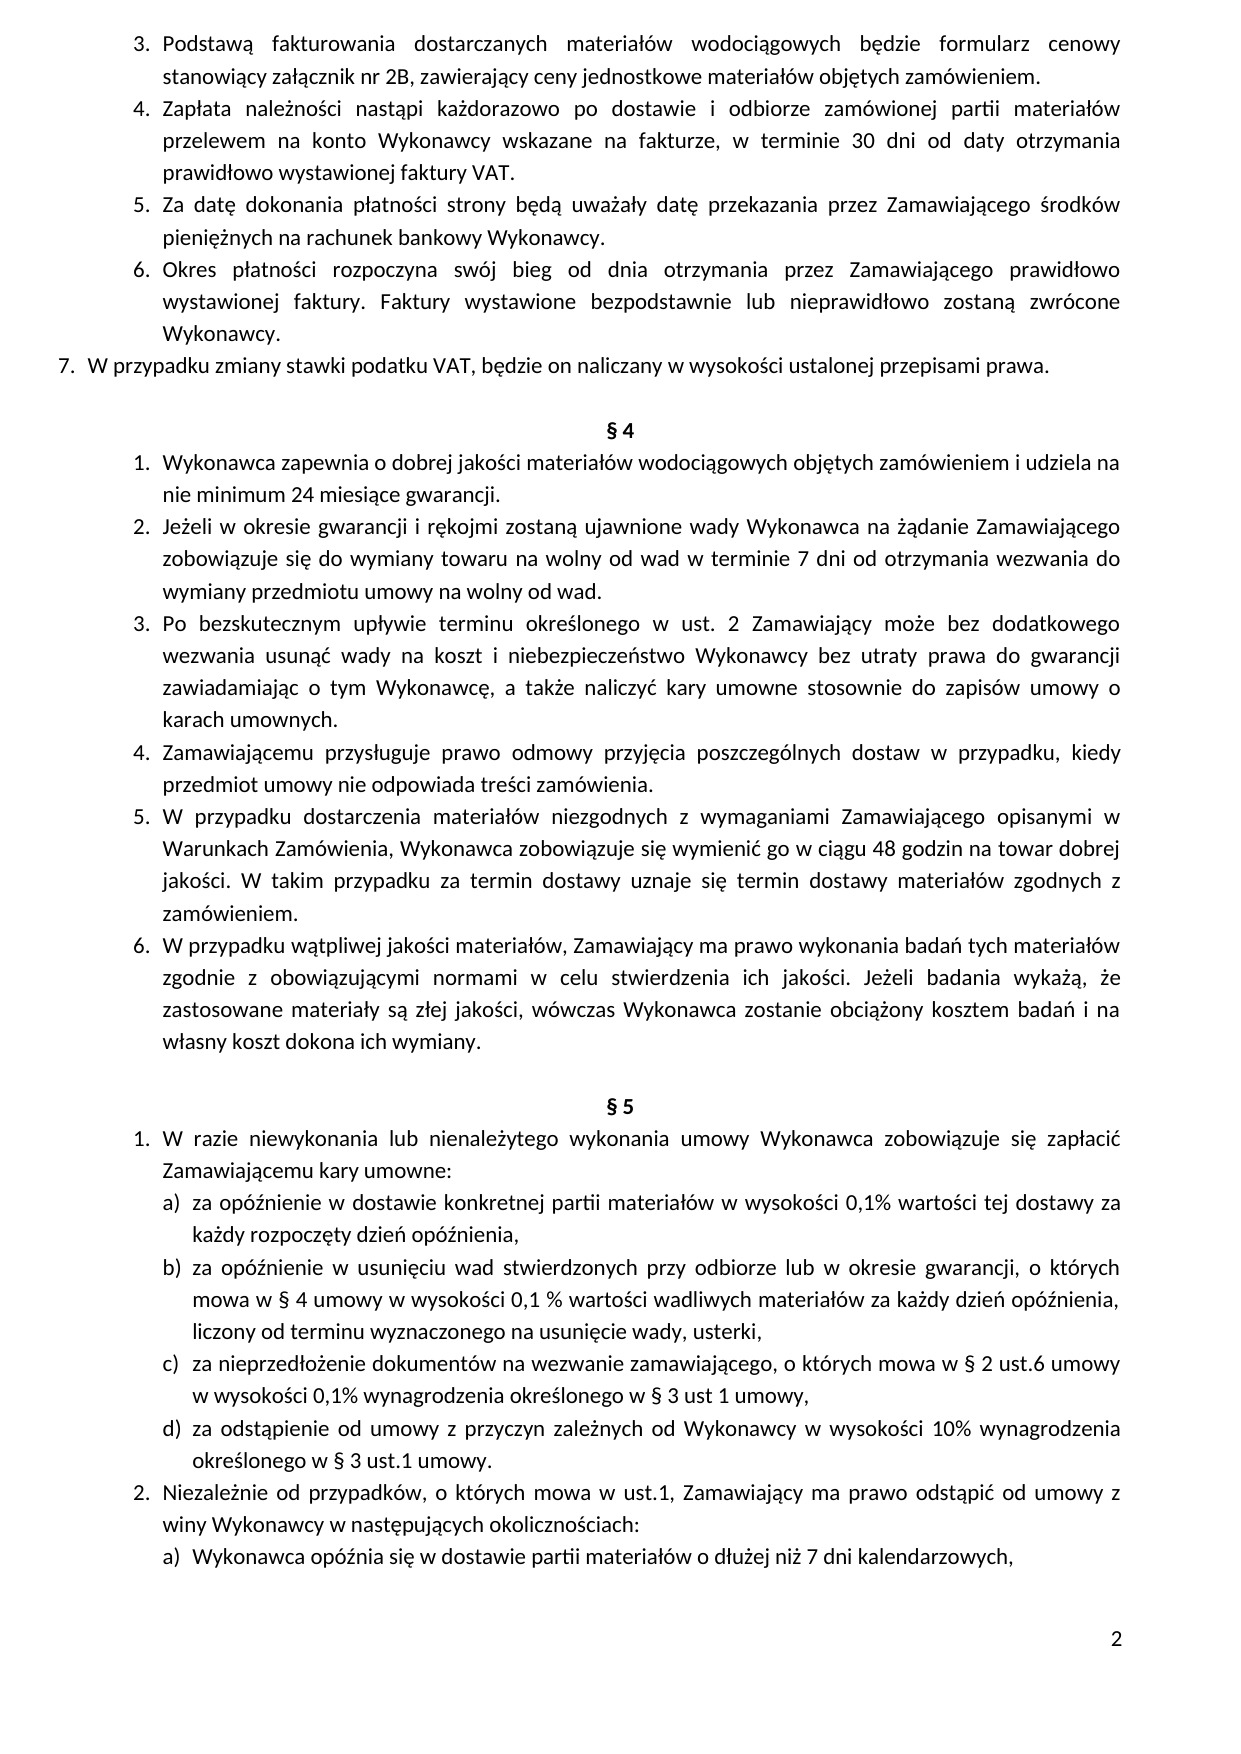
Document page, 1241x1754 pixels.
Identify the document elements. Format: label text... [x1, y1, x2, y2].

text § 4 [118, 416, 1122, 444]
list Wykonawca opóźnia się w dostawie partii materiałów o dłużej niż 7 dni kalendarzowych, [162, 1542, 1122, 1570]
list W przypadku dostarczenia materiałów niezgodnych z wymaganiami Zamawiającego opisanymi w Warunkach Zamówienia, Wykonawca zobowiązuje się wymienić go w ciągu 48 godzin na towar dobrej jakości. W takim przypadku za termin dostawy uznaje się termin dostawy materiałów zgodnych z zamówieniem. [133, 802, 1122, 927]
list W przypadku wątpliwej jakości materiałów, Zamawiający ma prawo wykonania badań tych materiałów zgodnie z obowiązującymi normami w celu stwierdzenia ich jakości. Jeżeli badania wykażą, że zastosowane materiały są złej jakości, wówczas Wykonawca zostanie obciążony kosztem badań i na własny koszt dokona ich wymiany. [133, 931, 1122, 1055]
list Po bezskutecznym upływie terminu określonego w ust. 2 Zamawiający może bez dodatkowego wezwania usunąć wady na koszt i niebezpieczeństwo Wykonawcy bez utraty prawa do gwarancji zawiadamiając o tym Wykonawcę, a także naliczyć kary umowne stosownie do zapisów umowy o karach umownych. [133, 609, 1122, 733]
list za odstąpienie od umowy z przyczyn zależnych od Wykonawcy w wysokości 10% wynagrodzenia określonego w § 3 ust.1 umowy. [162, 1414, 1122, 1474]
list Niezależnie od przypadków, o których mowa w ust.1, Zamawiający ma prawo odstąpić od umowy z winy Wykonawcy w następujących okolicznościach: [133, 1478, 1122, 1538]
text § 5 [118, 1092, 1122, 1120]
list za opóźnienie w dostawie konkretnej partii materiałów w wysokości 0,1% wartości tej dostawy za każdy rozpoczęty dzień opóźnienia, [162, 1188, 1122, 1248]
list W razie niewykonania lub nienależytego wykonania umowy Wykonawca zobowiązuje się zapłacić Zamawiającemu kary umowne: [133, 1124, 1122, 1184]
list Wykonawca zapewnia o dobrej jakości materiałów wodociągowych objętych zamówieniem i udziela na nie minimum 24 miesiące gwarancji. [133, 448, 1122, 508]
list za opóźnienie w usunięciu wad stwierdzonych przy odbiorze lub w okresie gwarancji, o których mowa w § 4 umowy w wysokości 0,1 % wartości wadliwych materiałów za każdy dzień opóźnienia, liczony od terminu wyznaczonego na usunięcie wady, usterki, [162, 1253, 1122, 1345]
list W przypadku zmiany stawki podatku VAT, będzie on naliczany w wysokości ustalonej przepisami prawa. [58, 351, 1122, 379]
list Zapłata należności nastąpi każdorazowo po dostawie i odbiorze zamówionej partii materiałów przelewem na konto Wykonawcy wskazane na fakturze, w terminie 30 dni od daty otrzymania prawidłowo wystawionej faktury VAT. [133, 94, 1122, 186]
list Okres płatności rozpoczyna swój bieg od dnia otrzymania przez Zamawiającego prawidłowo wystawionej faktury. Faktury wystawione bezpodstawnie lub nieprawidłowo zostaną zwrócone Wykonawcy. [133, 255, 1122, 347]
list Jeżeli w okresie gwarancji i rękojmi zostaną ujawnione wady Wykonawca na żądanie Zamawiającego zobowiązuje się do wymiany towaru na wolny od wad w terminie 7 dni od otrzymania wezwania do wymiany przedmiotu umowy na wolny od wad. [133, 512, 1122, 605]
list Podstawą fakturowania dostarczanych materiałów wodociągowych będzie formularz cenowy stanowiący załącznik nr 2B, zawierający ceny jednostkowe materiałów objętych zamówieniem. [133, 29, 1122, 90]
list Zamawiającemu przysługuje prawo odmowy przyjęcia poszczególnych dostaw w przypadku, kiedy przedmiot umowy nie odpowiada treści zamówienia. [133, 738, 1122, 798]
list Za datę dokonania płatności strony będą uważały datę przekazania przez Zamawiającego środków pieniężnych na rachunek bankowy Wykonawcy. [133, 191, 1122, 251]
list za nieprzedłożenie dokumentów na wezwanie zamawiającego, o których mowa w § 2 ust.6 umowy w wysokości 0,1% wynagrodzenia określonego w § 3 ust 1 umowy, [162, 1349, 1122, 1409]
